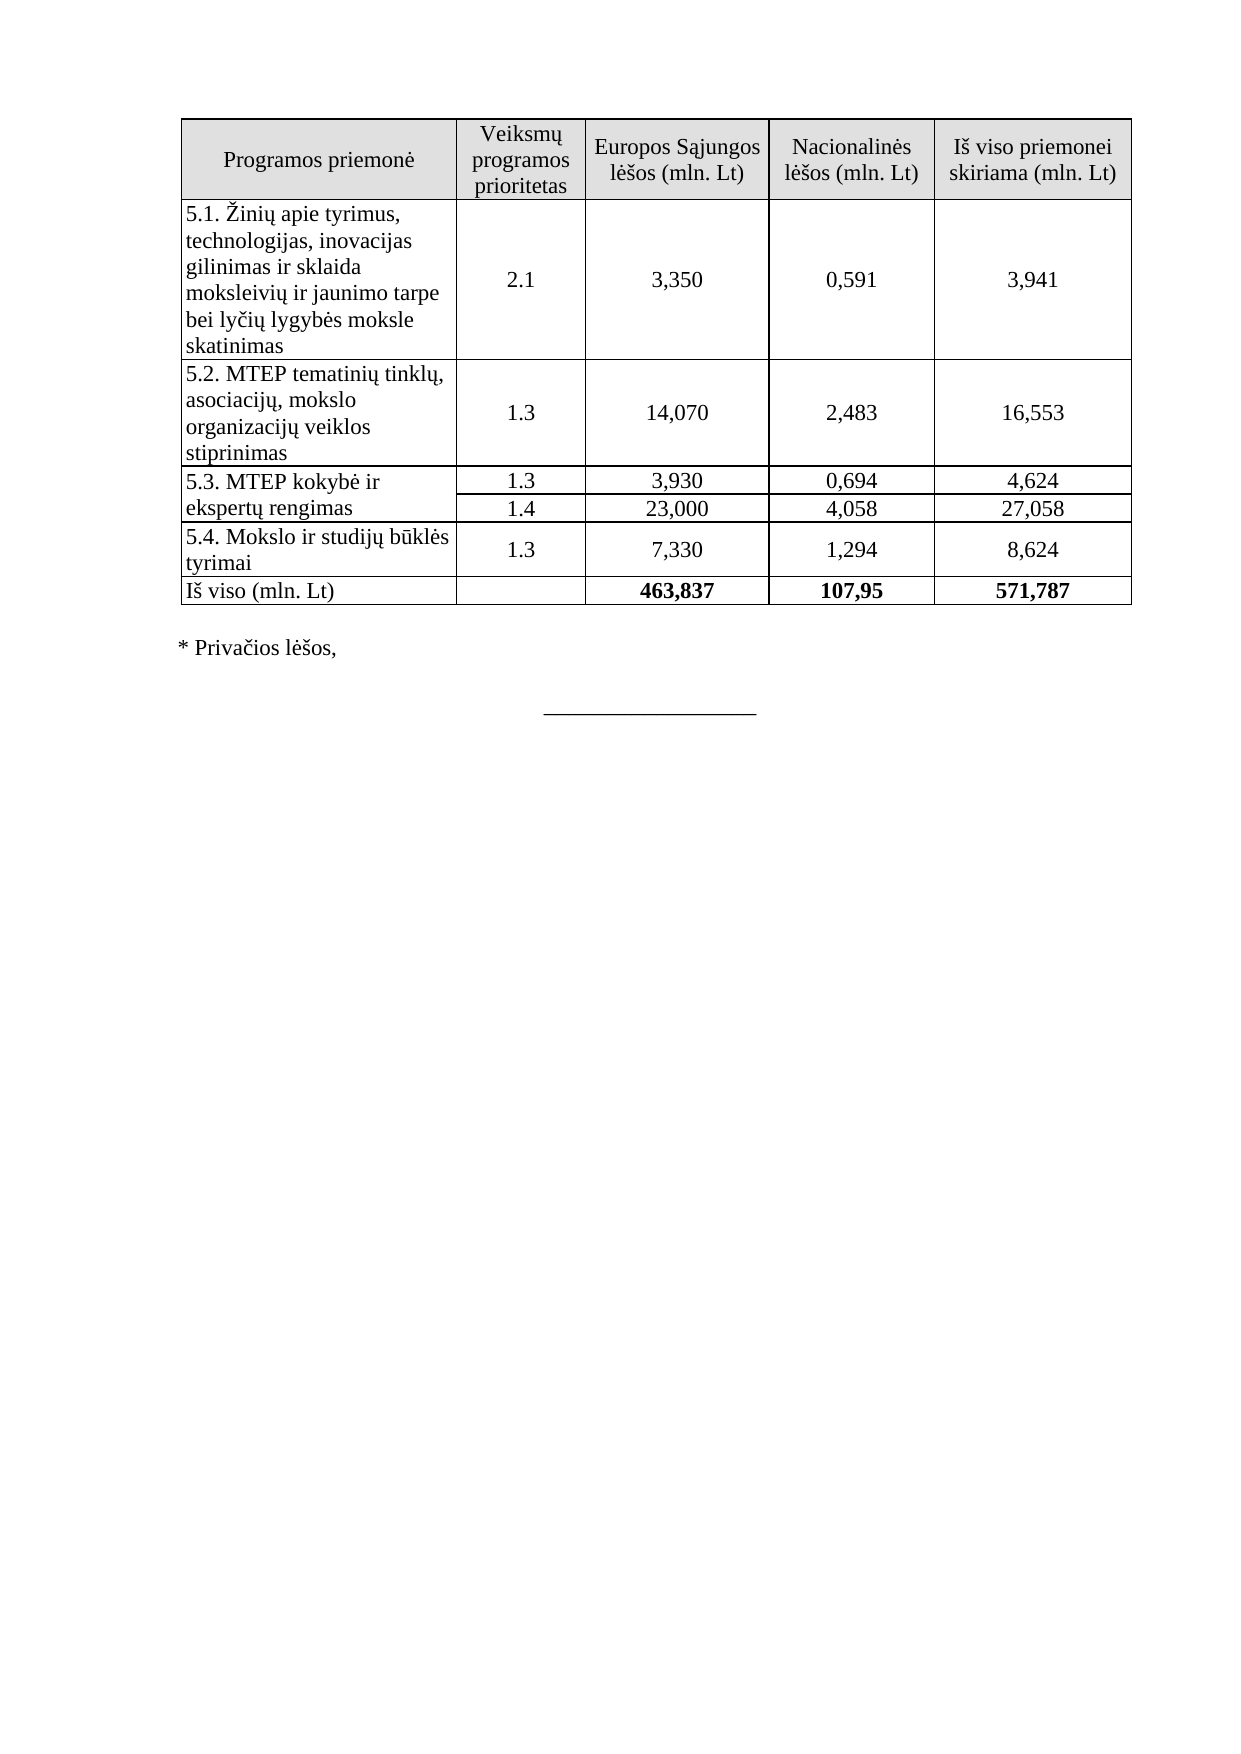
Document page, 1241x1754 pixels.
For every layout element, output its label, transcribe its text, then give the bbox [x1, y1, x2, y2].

table_cell 23,000 [586, 495, 768, 521]
table_header Iš viso priemonei skiriama (mln. Lt) [935, 120, 1131, 199]
table_header Programos priemonė [182, 120, 456, 199]
table_header Nacionalinės lėšos (mln. Lt) [770, 120, 934, 199]
table_cell 8,624 [935, 523, 1131, 576]
table_header Europos Sąjungos lėšos (mln. Lt) [586, 120, 768, 199]
table_cell 5.4. Mokslo ir studijų būklės tyrimai [182, 523, 456, 576]
text * Privačios lėšos, [177, 634, 1122, 660]
table_cell Iš viso (mln. Lt) [182, 577, 456, 603]
table_cell 5.1. Žinių apie tyrimus, technologijas, inovacijas gilinimas ir sklaida moksleivių ir jaunimo tarpe bei lyčių lygybės moksle skatinimas [182, 200, 456, 358]
text _________________ [177, 689, 1122, 718]
table_cell 1.4 [457, 495, 585, 521]
table_cell 1.3 [457, 467, 585, 493]
table_cell 1.3 [457, 360, 585, 465]
table_cell 463,837 [586, 577, 768, 603]
table_cell 5.3. MTEP kokybė ir ekspertų rengimas [182, 467, 456, 521]
table_cell 2,483 [770, 360, 934, 465]
table_cell 16,553 [935, 360, 1131, 465]
table_cell 4,058 [770, 495, 934, 521]
table_cell 7,330 [586, 523, 768, 576]
table_cell 3,941 [935, 200, 1131, 358]
table_cell 107,95 [770, 577, 934, 603]
table_header Veiksmų programos prioritetas [457, 120, 585, 199]
table_cell [457, 577, 585, 603]
table_cell 3,930 [586, 467, 768, 493]
table_cell 4,624 [935, 467, 1131, 493]
table_cell 3,350 [586, 200, 768, 358]
table_cell 571,787 [935, 577, 1131, 603]
table_cell 0,591 [770, 200, 934, 358]
table_cell 14,070 [586, 360, 768, 465]
table_cell 5.2. MTEP tematinių tinklų, asociacijų, mokslo organizacijų veiklos stiprinimas [182, 360, 456, 465]
table_cell 1.3 [457, 523, 585, 576]
table_cell 1,294 [770, 523, 934, 576]
table_cell 0,694 [770, 467, 934, 493]
table_cell 27,058 [935, 495, 1131, 521]
table_cell 2.1 [457, 200, 585, 358]
